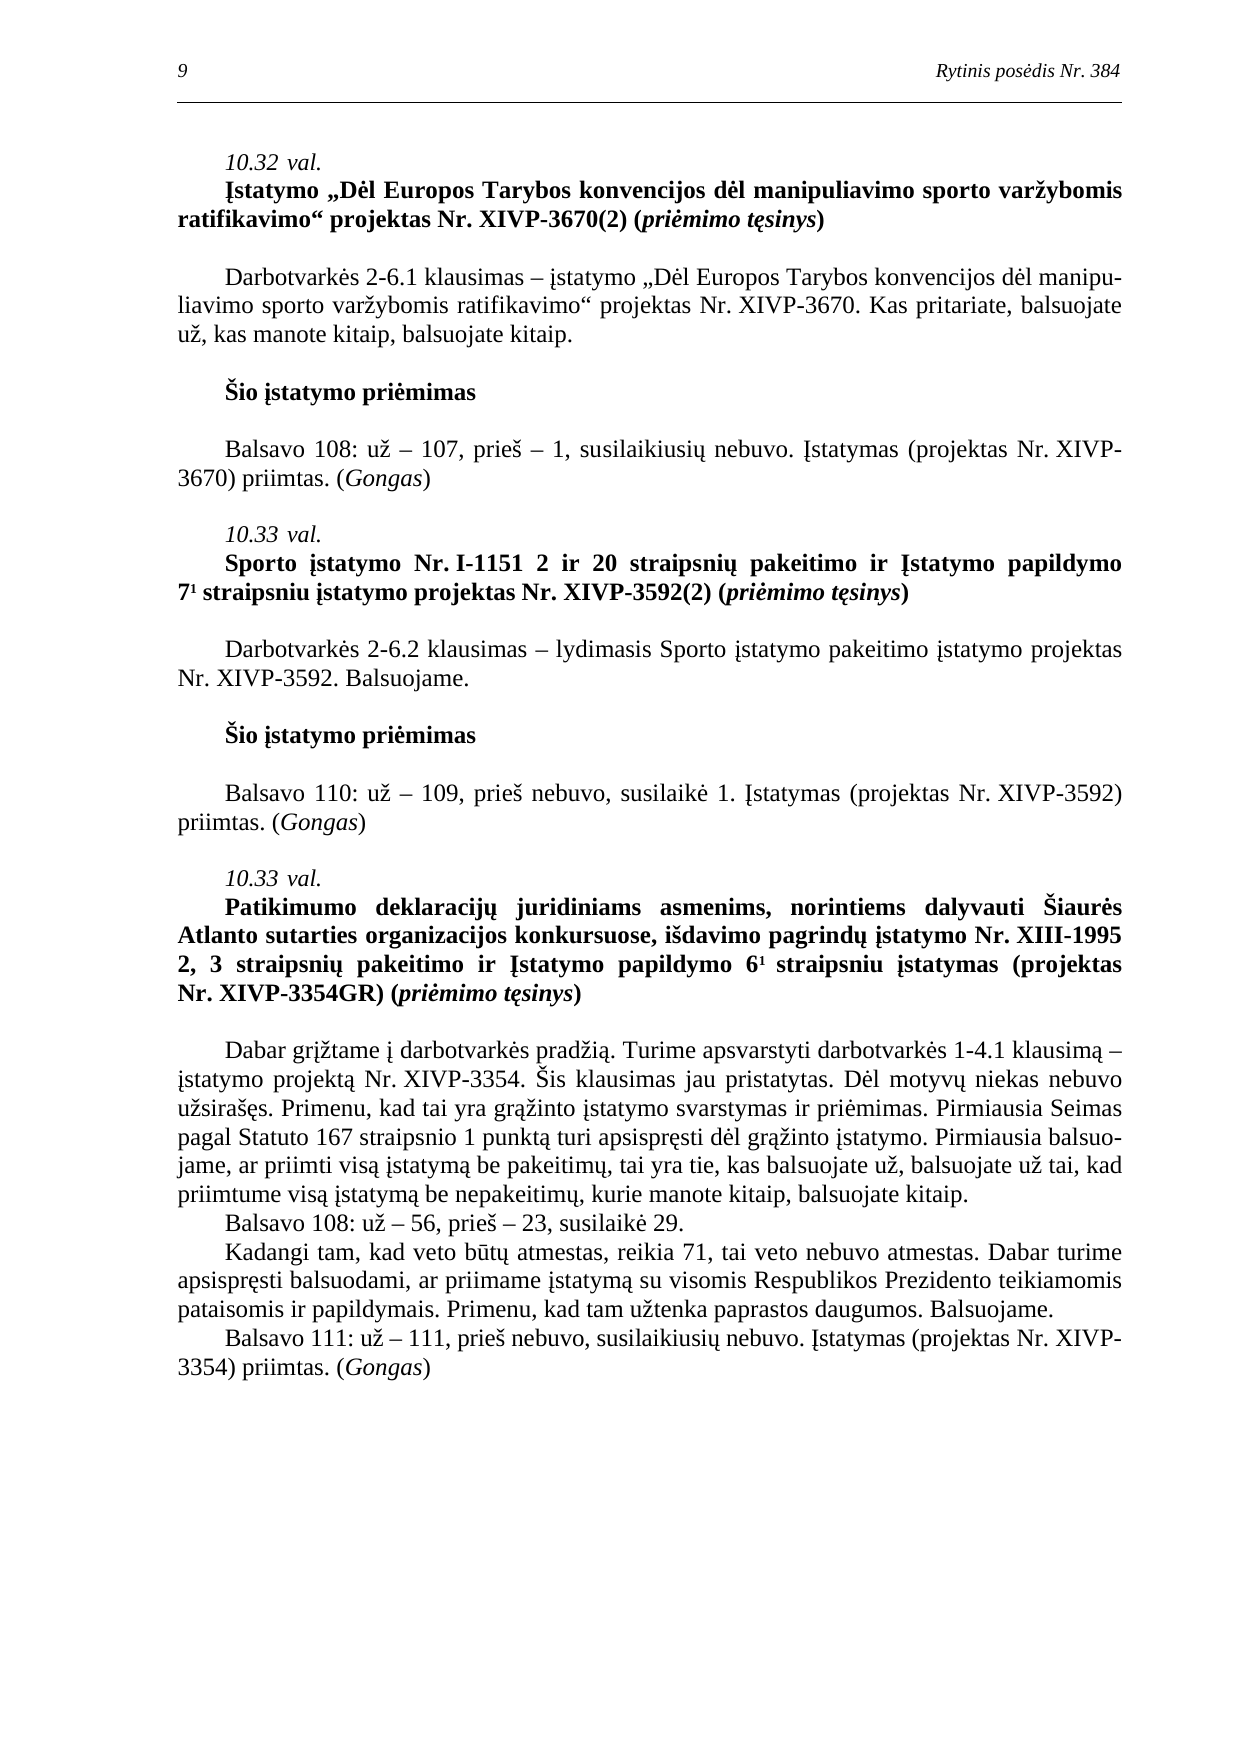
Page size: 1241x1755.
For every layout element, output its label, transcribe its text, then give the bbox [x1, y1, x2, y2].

text Dar­bo­tvarkės 2-6.1 klau­si­mas – įsta­ty­mo „Dėl Eu­ro­pos Ta­ry­bos kon­ven­ci­jos dėl ma­ni­pu­lia­vi­mo spor­to var­žy­bo­mis ra­ti­fi­ka­vi­mo“ pro­jek­tas Nr. XIVP-3670. Kas pri­ta­ria­te, bal­suo­ja­te už, kas ma­no­te ki­taip, bal­suo­ja­te ki­taip. [177, 262, 1122, 348]
text Spor­to įsta­ty­mo Nr. I-1151 2 ir 20 straips­nių pa­kei­ti­mo ir Įsta­ty­mo pa­pil­dy­mo 71 straips­niu įsta­ty­mo pro­jek­tas Nr. XIVP-3592(2) (pri­ėmi­mo tę­si­nys) [177, 548, 1122, 605]
text Šio įsta­ty­mo pri­ėmi­mas [177, 720, 1122, 749]
text Bal­sa­vo 108: už – 107, prieš – 1, su­si­lai­kiu­sių ne­bu­vo. Įsta­ty­mas (pro­jek­tas Nr. XIVP-3670) pri­im­tas. (Gon­gas) [177, 434, 1122, 492]
text Da­bar grįž­ta­me į dar­bo­tvarkės pra­džią. Tu­ri­me ap­svars­ty­ti dar­bo­tvarkės 1-4.1 klau­si­mą –įsta­ty­mo pro­jek­tą Nr. XIVP-3354. Šis klau­si­mas jau pri­sta­ty­tas. Dėl mo­ty­vų nie­kas ne­bu­vo už­si­ra­šęs. Pri­me­nu, kad tai yra grą­žin­to įsta­ty­mo svars­ty­mas ir pri­ėmi­mas. Pir­miau­sia Sei­mas pa­gal Sta­tu­to 167 straips­nio 1 punk­tą tu­ri ap­si­spręs­ti dėl grą­žin­to įsta­ty­mo. Pir­miau­sia bal­suo­ja­me, ar pri­im­ti vi­są įsta­ty­mą be pa­kei­ti­mų, tai yra tie, kas bal­suo­ja­te už, bal­suo­ja­te už tai, kad pri­im­tu­me vi­są įsta­ty­mą be ne­pa­kei­ti­mų, ku­rie ma­no­te ki­taip, bal­suo­ja­te ki­taip. [177, 1036, 1122, 1208]
text Įsta­ty­mo „Dėl Eu­ro­pos Ta­ry­bos kon­ven­ci­jos dėl ma­ni­pu­lia­vi­mo spor­to var­žy­bo­mis ra­ti­fi­ka­vi­mo“ pro­jek­tas Nr. XIVP-3670(2) (pri­ėmi­mo tę­si­nys) [177, 175, 1122, 233]
text 10.33 val. [224, 864, 1122, 892]
text Ka­dan­gi tam, kad ve­to bū­tų at­mes­tas, rei­kia 71, tai ve­to ne­bu­vo at­mes­tas. Da­bar tu­ri­me ap­si­spręs­ti bal­suo­da­mi, ar pri­ima­me įsta­ty­mą su vi­so­mis Res­pub­li­kos Pre­zi­den­to tei­kia­mo­mis pa­tai­so­mis ir pa­pil­dy­mais. Pri­me­nu, kad tam už­ten­ka pa­pras­tos dau­gu­mos. Bal­suo­ja­me. [177, 1237, 1122, 1323]
text Bal­sa­vo 110: už – 109, prieš ne­bu­vo, su­si­lai­kė 1. Įsta­ty­mas (pro­jek­tas Nr. XIVP-3592) pri­im­tas. (Gon­gas) [177, 778, 1122, 835]
text 10.33 val. [224, 520, 1122, 548]
text Pa­ti­ki­mu­mo de­kla­ra­ci­jų ju­ri­di­niams as­me­nims, no­rin­tiems da­ly­vau­ti Šiau­rės Atlanto su­tar­ties or­ga­ni­za­ci­jos kon­kur­suo­se, iš­da­vi­mo pa­grin­dų įsta­ty­mo Nr. XIII-1995 2, 3 straips­nių pa­kei­ti­mo ir Įsta­ty­mo pa­pil­dy­mo 61 straips­niu įsta­ty­mas (pro­jek­tas Nr. XIVP-3354GR) (pri­ėmi­mo tę­si­nys) [177, 892, 1122, 1007]
text Šio įsta­ty­mo pri­ėmi­mas [177, 377, 1122, 405]
text Dar­bo­tvarkės 2-6.2 klau­si­mas – ly­di­ma­sis Spor­to įsta­ty­mo pa­kei­ti­mo įsta­ty­mo pro­jek­tas Nr. XIVP-3592. Bal­suo­ja­me. [177, 634, 1122, 692]
text Bal­sa­vo 108: už – 56, prieš – 23, su­si­lai­kė 29. [177, 1208, 1122, 1237]
text Bal­sa­vo 111: už – 111, prieš ne­bu­vo, su­si­lai­kiu­sių ne­bu­vo. Įsta­ty­mas (pro­jek­tas Nr. XIVP-3354) pri­im­tas. (Gon­gas) [177, 1323, 1122, 1381]
text 10.32 val. [224, 148, 1122, 175]
